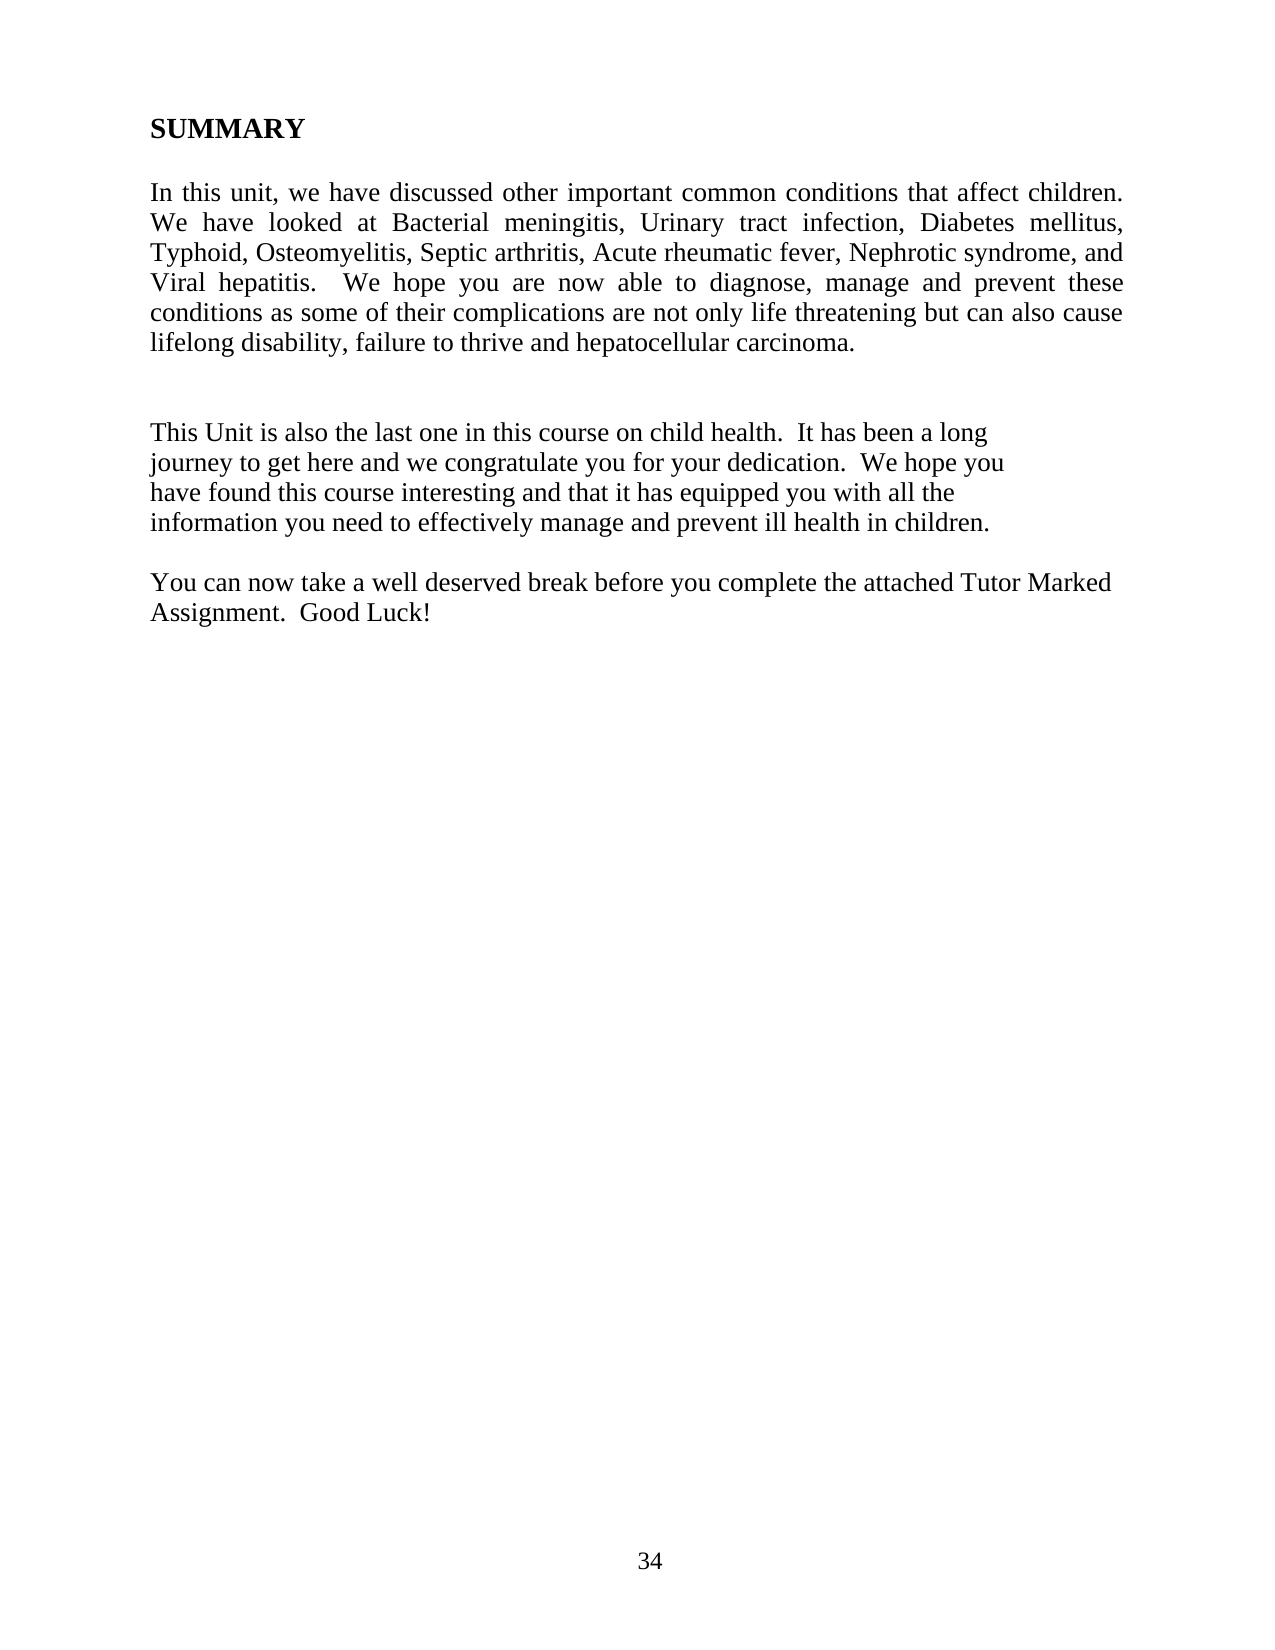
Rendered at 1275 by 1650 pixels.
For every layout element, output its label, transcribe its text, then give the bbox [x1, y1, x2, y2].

text This Unit is also the last one in this course on child health. It has been a long journey to get here and we congratulate you for your dedication. We hope you have found this course interesting and that it has equipped you with all the information you need to effectively manage and prevent ill health in children. [150, 417, 1050, 537]
text In this unit, we have discussed other important common conditions that affect children. We have looked at Bacterial meningitis, Urinary tract infection, Diabetes mellitus, Typhoid, Osteomyelitis, Septic arthritis, Acute rheumatic fever, Nephrotic syndrome, and Viral hepatitis. We hope you are now able to diagnose, manage and prevent these conditions as some of their complications are not only life threatening but can also cause lifelong disability, failure to thrive and hepatocellular carcinoma. [150, 177, 1125, 357]
text SUMMARY [150, 112, 1125, 177]
text You can now take a well deserved break before you complete the attached Tutor Marked Assignment. Good Luck! [150, 567, 1150, 627]
